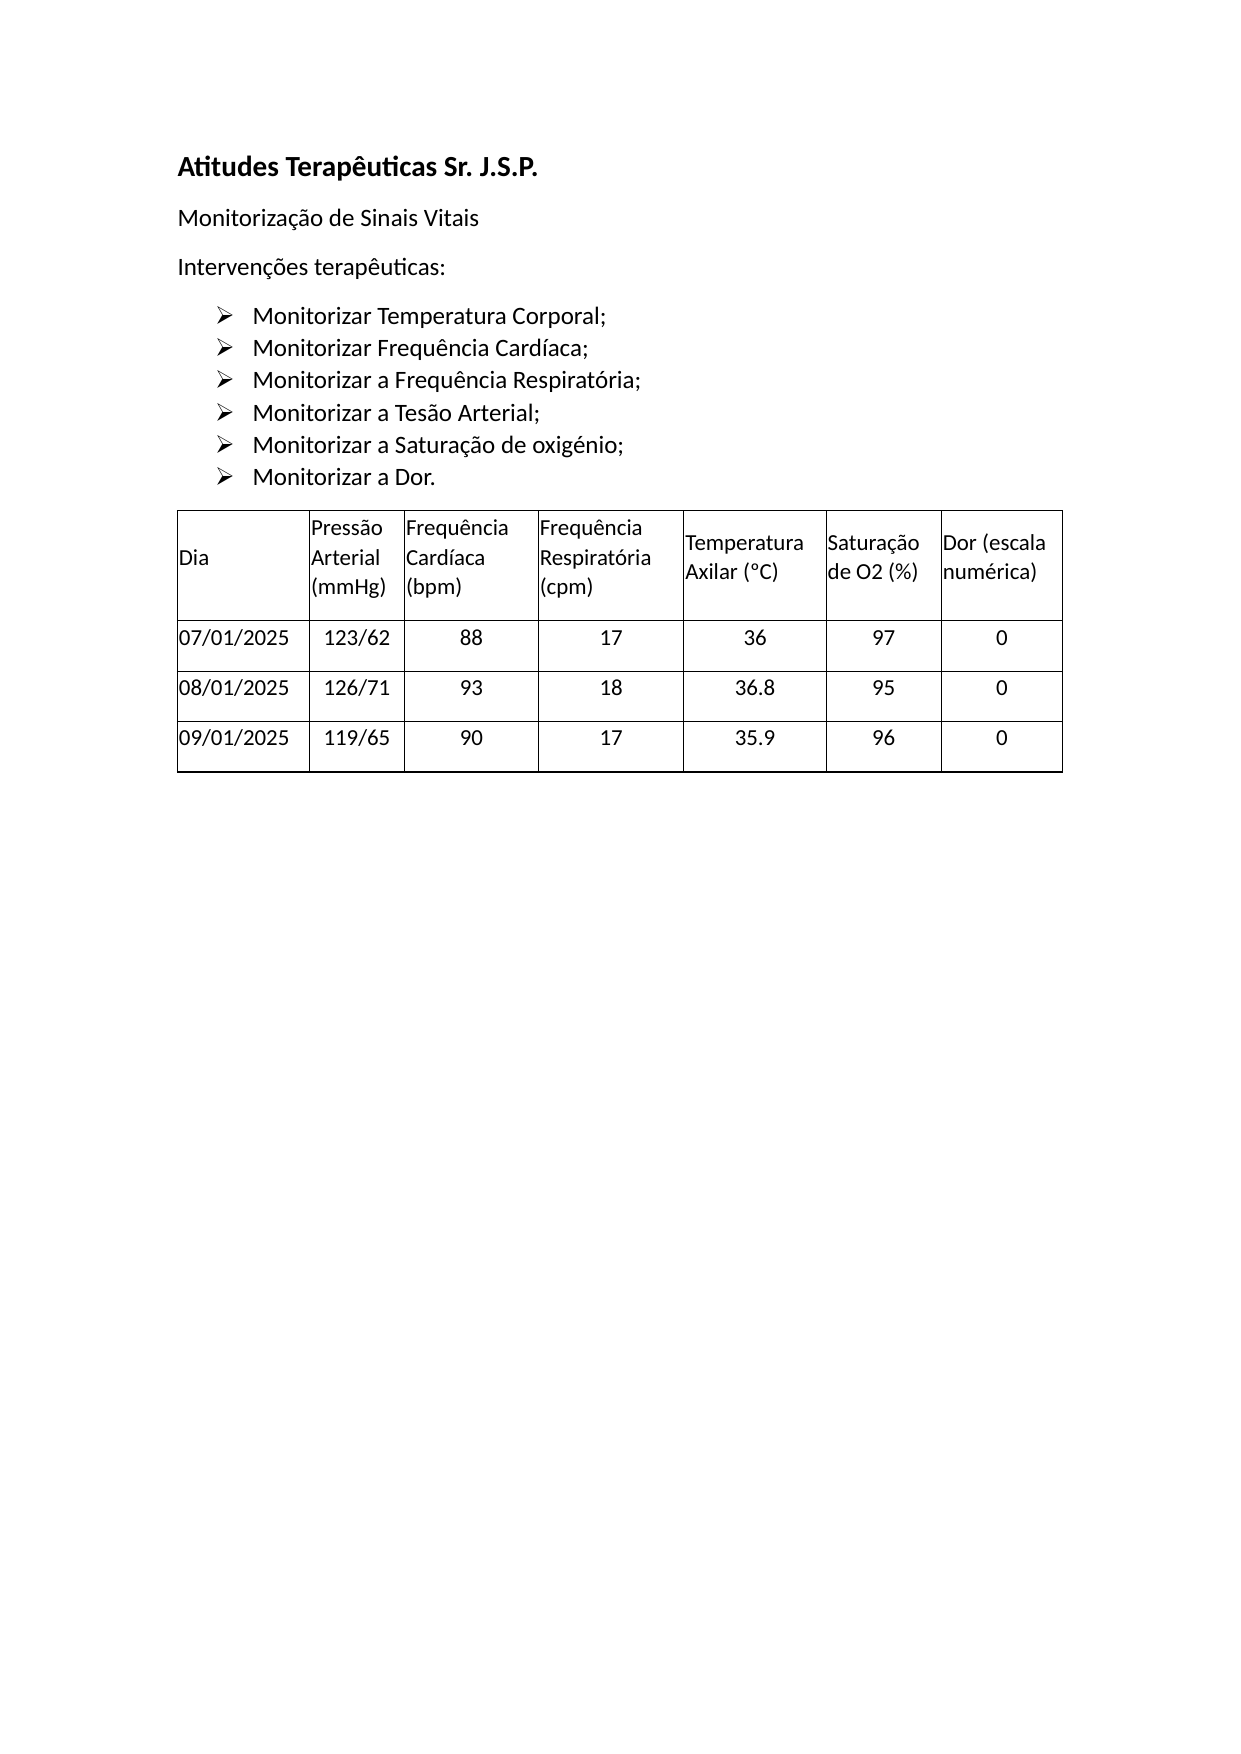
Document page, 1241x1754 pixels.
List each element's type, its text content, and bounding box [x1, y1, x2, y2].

table_header Dia [178, 511, 309, 620]
table_header Saturação de O2 (%) [827, 511, 941, 620]
table_header Dor (escala numérica) [942, 511, 1062, 620]
table_cell 36.8 [684, 672, 826, 721]
list Monitorizar a Frequência Respiratória; [215, 364, 1063, 395]
table_cell 18 [539, 672, 683, 721]
table_cell 0 [942, 621, 1062, 671]
table_cell 95 [827, 672, 941, 721]
list Monitorizar a Tesão Arterial; [215, 397, 1063, 427]
table_cell 35.9 [684, 722, 826, 771]
table_cell 08/01/2025 [178, 672, 309, 721]
table_cell 0 [942, 672, 1062, 721]
text Monitorização de Sinais Vitais [177, 202, 1063, 232]
table_cell 36 [684, 621, 826, 671]
table_cell 126/71 [310, 672, 404, 721]
text Intervenções terapêuticas: [177, 251, 1063, 281]
text Atitudes Terapêuticas Sr. J.S.P. [177, 148, 1063, 183]
table_header Frequência Cardíaca (bpm) [405, 511, 538, 620]
table_cell 90 [405, 722, 538, 771]
table_cell 97 [827, 621, 941, 671]
table_cell 07/01/2025 [178, 621, 309, 671]
table_cell 17 [539, 722, 683, 771]
table_cell 96 [827, 722, 941, 771]
table_cell 93 [405, 672, 538, 721]
table_cell 123/62 [310, 621, 404, 671]
list Monitorizar Frequência Cardíaca; [215, 332, 1063, 363]
table_cell 17 [539, 621, 683, 671]
list Monitorizar Temperatura Corporal; [215, 300, 1063, 330]
table_cell 119/65 [310, 722, 404, 771]
table_cell 0 [942, 722, 1062, 771]
table_cell 09/01/2025 [178, 722, 309, 771]
table_header Pressão Arterial (mmHg) [310, 511, 404, 620]
list Monitorizar a Saturação de oxigénio; [215, 429, 1063, 459]
table_cell 88 [405, 621, 538, 671]
table_header Frequência Respiratória (cpm) [539, 511, 683, 620]
table_header Temperatura Axilar (ºC) [684, 511, 826, 620]
list Monitorizar a Dor. [215, 461, 1063, 492]
